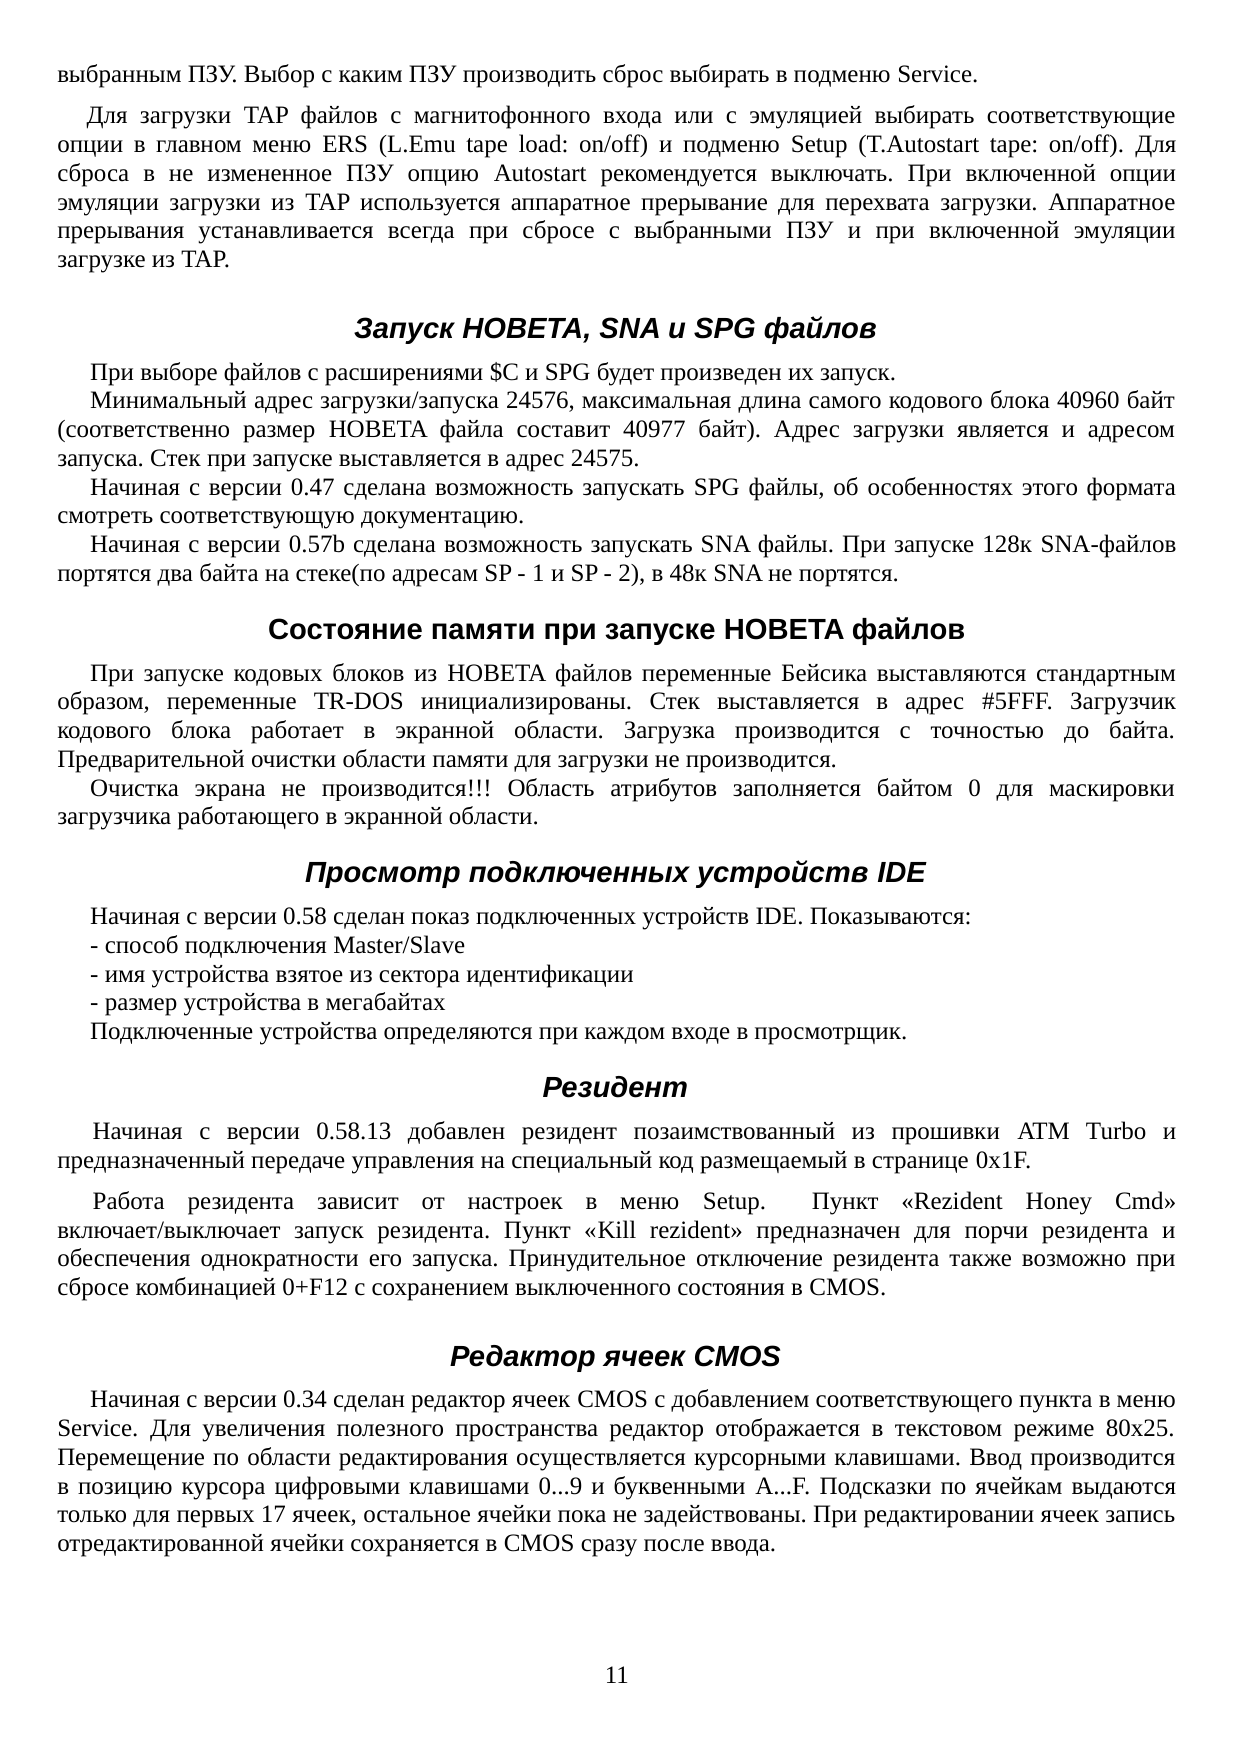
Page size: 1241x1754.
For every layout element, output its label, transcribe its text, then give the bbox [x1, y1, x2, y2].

text Подключенные устройства определяются при каждом входе в просмотрщик. [57, 1016, 1176, 1045]
text - имя устройства взятое из сектора идентификации [57, 959, 1176, 987]
text Работа резидента зависит от настроек в меню Setup. Пункт «Rezident Honey Cmd» включает/выключает запуск резидента. Пункт «Kill rezident» предназначен для порчи резидента и обеспечения однократности его запуска. Принудительное отключение резидента также возможно при сбросе комбинацией 0+F12 с сохранением выключенного состояния в CMOS. [57, 1186, 1176, 1301]
subtitle Резидент [57, 1070, 1176, 1103]
text - способ подключения Master/Slave [57, 930, 1176, 959]
text Начиная с версии 0.34 сделан редактор ячеек CMOS с добавлением соответствующего пункта в меню Service. Для увеличения полезного пространства редактор отображается в текстовом режиме 80х25. Перемещение по области редактирования осуществляется курсорными клавишами. Ввод производится в позицию курсора цифровыми клавишами 0...9 и буквенными A...F. Подсказки по ячейкам выдаются только для первых 17 ячеек, остальное ячейки пока не задействованы. При редактировании ячеек запись отредактированной ячейки сохраняется в CMOS сразу после ввода. [57, 1384, 1176, 1557]
text При выборе файлов с расширениями $C и SPG будет произведен их запуск. [57, 357, 1176, 385]
text При запуске кодовых блоков из HOBETA файлов переменные Бейсика выставляются стандартным образом, переменные TR-DOS инициализированы. Стек выставляется в адрес #5FFF. Загрузчик кодового блока работает в экранной области. Загрузка производится с точностью до байта. Предварительной очистки области памяти для загрузки не производится. [57, 658, 1176, 773]
text Для загрузки TAP файлов с магнитофонного входа или с эмуляцией выбирать соответствующие опции в главном меню ERS (L.Emu tape load: on/off) и подменю Setup (T.Autostart tape: on/off). Для сброса в не измененное ПЗУ опцию Autostart рекомендуется выключать. При включенной опции эмуляции загрузки из TAP используется аппаратное прерывание для перехвата загрузки. Аппаратное прерывания устанавливается всегда при сбросе с выбранными ПЗУ и при включенной эмуляции загрузке из TAP. [57, 101, 1176, 273]
subtitle Просмотр подключенных устройств IDE [57, 855, 1176, 889]
text Начиная с версии 0.58 сделан показ подключенных устройств IDE. Показываются: [57, 901, 1176, 930]
text Начиная с версии 0.47 сделана возможность запускать SPG файлы, об особенностях этого формата смотреть соответствующую документацию. [57, 472, 1176, 529]
text - размер устройства в мегабайтах [57, 987, 1176, 1016]
subtitle Запуск HOBETA, SNA и SPG файлов [57, 311, 1176, 344]
subtitle Состояние памяти при запуске HOBETA файлов [57, 612, 1176, 645]
subtitle Редактор ячеек CMOS [57, 1338, 1176, 1372]
text Минимальный адрес загрузки/запуска 24576, максимальная длина самого кодового блока 40960 байт (соответственно размер HOBETA файла составит 40977 байт). Адрес загрузки является и адресом запуска. Стек при запуске выставляется в адрес 24575. [57, 385, 1176, 472]
text выбранным ПЗУ. Выбор с каким ПЗУ производить сброс выбирать в подменю Service. [57, 59, 1176, 88]
text Начиная с версии 0.57b сделана возможность запускать SNA файлы. При запуске 128к SNA-файлов портятся два байта на стеке(по адресам SP - 1 и SP - 2), в 48к SNA не портятся. [57, 529, 1176, 587]
text Начиная с версии 0.58.13 добавлен резидент позаимствованный из прошивки ATM Turbo и предназначенный передаче управления на специальный код размещаемый в странице 0x1F. [57, 1116, 1176, 1173]
text Очистка экрана не производится!!! Область атрибутов заполняется байтом 0 для маскировки загрузчика работающего в экранной области. [57, 773, 1176, 830]
